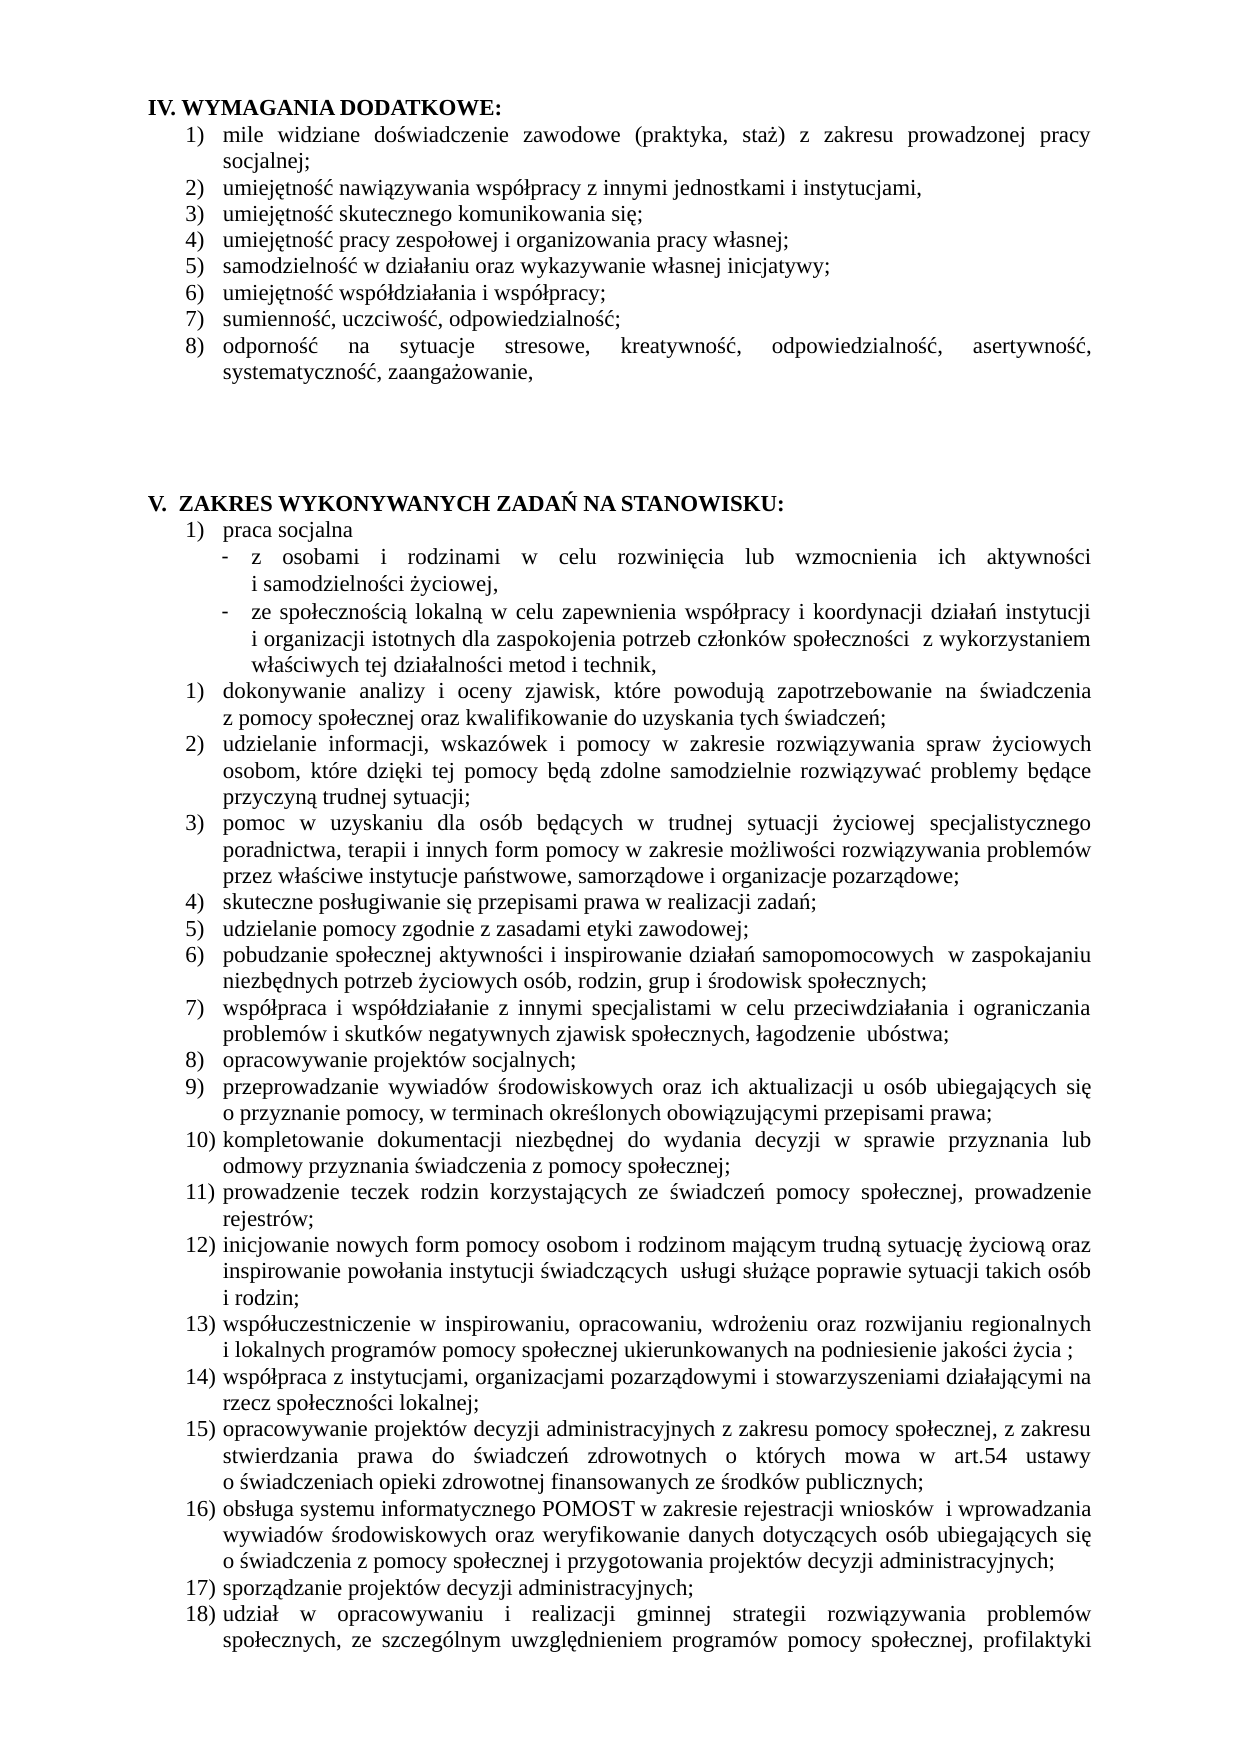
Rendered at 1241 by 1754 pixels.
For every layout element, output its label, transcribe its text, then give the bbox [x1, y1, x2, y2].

list umiejętność współdziałania i współpracy; [185, 279, 1093, 305]
text IV. WYMAGANIA DODATKOWE: [148, 94, 1093, 121]
list pobudzanie społecznej aktywności i inspirowanie działań samopomocowych w zaspokajaniu niezbędnych potrzeb życiowych osób, rodzin, grup i środowisk społecznych; [185, 941, 1093, 994]
list współpraca i współdziałanie z innymi specjalistami w celu przeciwdziałania i ograniczania problemów i skutków negatywnych zjawisk społecznych, łagodzenie ubóstwa; [185, 994, 1093, 1047]
list pomoc w uzyskaniu dla osób będących w trudnej sytuacji życiowej specjalistycznego poradnictwa, terapii i innych form pomocy w zakresie możliwości rozwiązywania problemów przez właściwe instytucje państwowe, samorządowe i organizacje pozarządowe; [185, 809, 1093, 888]
list inicjowanie nowych form pomocy osobom i rodzinom mającym trudną sytuację życiową oraz inspirowanie powołania instytucji świadczących usługi służące poprawie sytuacji takich osób i rodzin; [185, 1231, 1093, 1310]
list przeprowadzanie wywiadów środowiskowych oraz ich aktualizacji u osób ubiegających się o przyznanie pomocy, w terminach określonych obowiązującymi przepisami prawa; [185, 1073, 1093, 1126]
list opracowywanie projektów decyzji administracyjnych z zakresu pomocy społecznej, z zakresu stwierdzania prawa do świadczeń zdrowotnych o których mowa w art.54 ustawy o świadczeniach opieki zdrowotnej finansowanych ze środków publicznych; [185, 1416, 1093, 1494]
list udzielanie informacji, wskazówek i pomocy w zakresie rozwiązywania spraw życiowych osobom, które dzięki tej pomocy będą zdolne samodzielnie rozwiązywać problemy będące przyczyną trudnej sytuacji; [185, 730, 1093, 809]
list umiejętność pracy zespołowej i organizowania pracy własnej; [185, 226, 1093, 253]
list samodzielność w działaniu oraz wykazywanie własnej inicjatywy; [185, 253, 1093, 279]
list współuczestniczenie w inspirowaniu, opracowaniu, wdrożeniu oraz rozwijaniu regionalnych i lokalnych programów pomocy społecznej ukierunkowanych na podniesienie jakości życia ; [185, 1310, 1093, 1363]
list obsługa systemu informatycznego POMOST w zakresie rejestracji wniosków i wprowadzania wywiadów środowiskowych oraz weryfikowanie danych dotyczących osób ubiegających się o świadczenia z pomocy społecznej i przygotowania projektów decyzji administracyjnych; [185, 1494, 1093, 1574]
list umiejętność nawiązywania współpracy z innymi jednostkami i instytucjami, [185, 173, 1093, 200]
list udzielanie pomocy zgodnie z zasadami etyki zawodowej; [185, 915, 1093, 941]
list prowadzenie teczek rodzin korzystających ze świadczeń pomocy społecznej, prowadzenie rejestrów; [185, 1178, 1093, 1231]
list opracowywanie projektów socjalnych; [185, 1047, 1093, 1073]
list sumienność, uczciwość, odpowiedzialność; [185, 305, 1093, 332]
list dokonywanie analizy i oceny zjawisk, które powodują zapotrzebowanie na świadczenia z pomocy społecznej oraz kwalifikowanie do uzyskania tych świadczeń; [185, 678, 1093, 730]
list skuteczne posługiwanie się przepisami prawa w realizacji zadań; [185, 888, 1093, 915]
list z osobami i rodzinami w celu rozwinięcia lub wzmocnienia ich aktywności i samodzielności życiowej, [221, 542, 1093, 597]
text V. ZAKRES WYKONYWANYCH ZADAŃ NA STANOWISKU: [148, 490, 1093, 516]
list praca socjalna [185, 516, 1093, 542]
list sporządzanie projektów decyzji administracyjnych; [185, 1574, 1093, 1600]
list umiejętność skutecznego komunikowania się; [185, 200, 1093, 226]
list udział w opracowywaniu i realizacji gminnej strategii rozwiązywania problemów społecznych, ze szczególnym uwzględnieniem programów pomocy społecznej, profilaktyki [185, 1600, 1093, 1653]
list kompletowanie dokumentacji niezbędnej do wydania decyzji w sprawie przyznania lub odmowy przyznania świadczenia z pomocy społecznej; [185, 1126, 1093, 1178]
list mile widziane doświadczenie zawodowe (praktyka, staż) z zakresu prowadzonej pracy socjalnej; [185, 121, 1093, 173]
list odporność na sytuacje stresowe, kreatywność, odpowiedzialność, asertywność, systematyczność, zaangażowanie, [185, 332, 1093, 384]
list ze społecznością lokalną w celu zapewnienia współpracy i koordynacji działań instytucji i organizacji istotnych dla zaspokojenia potrzeb członków społeczności z wykorzystaniem właściwych tej działalności metod i technik, [221, 597, 1093, 678]
list współpraca z instytucjami, organizacjami pozarządowymi i stowarzyszeniami działającymi na rzecz społeczności lokalnej; [185, 1363, 1093, 1416]
